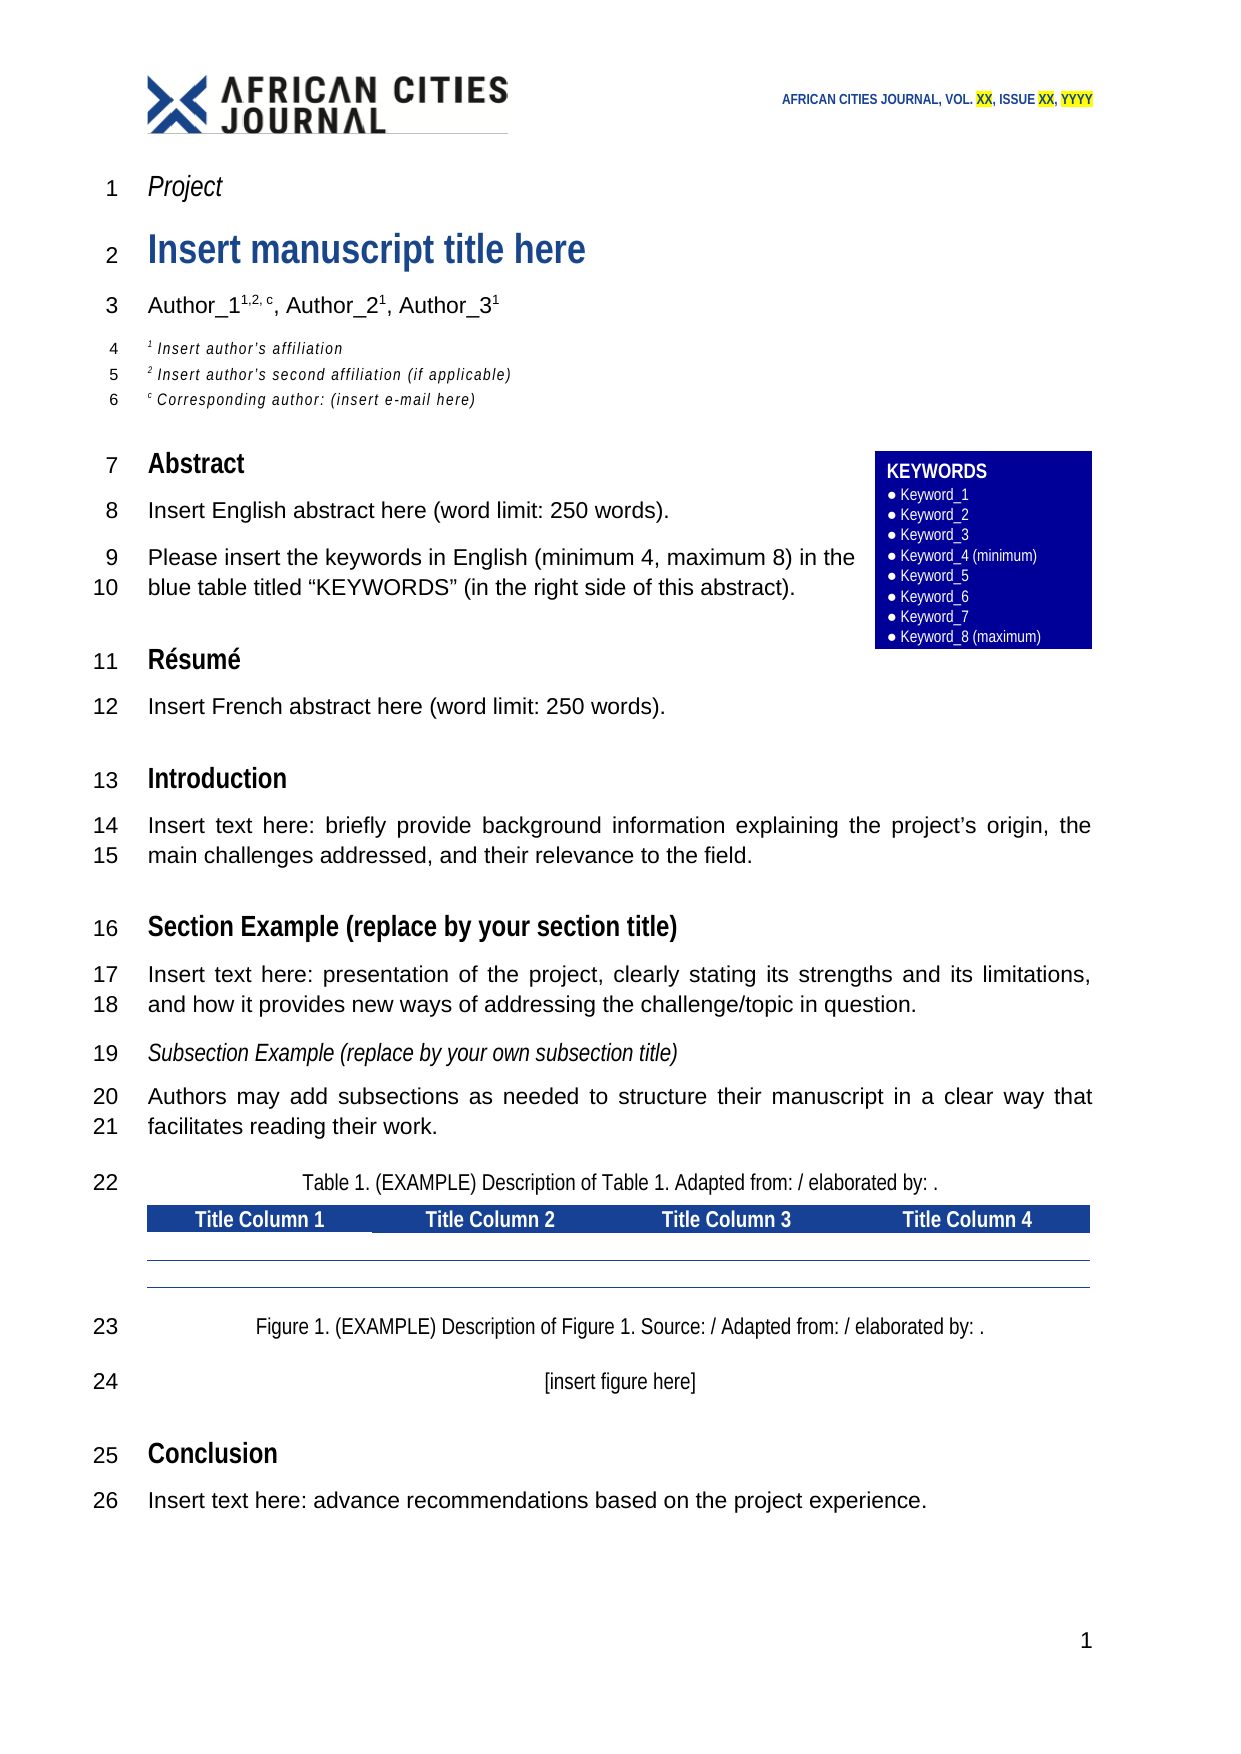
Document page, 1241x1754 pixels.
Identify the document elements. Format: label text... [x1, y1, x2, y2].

text Insert text here: briefly provide background information explaining the project’s origin, the main challenges addressed, and their relevance to the field. [148, 812, 1093, 868]
table_header Title Column 4 [844, 1206, 1090, 1232]
subtitle 1 Insert author’s affiliation [148, 339, 856, 358]
table_cell [844, 1233, 1090, 1260]
subtitle Subsection Example (replace by your own subsection title) [148, 1038, 1093, 1066]
text Authors may add subsections as needed to structure their manuscript in a clear way that facilitates reading their work. [148, 1083, 1093, 1139]
text Please insert the keywords in English (minimum 4, maximum 8) in the blue table titled “KEYWORDS” (in the right side of this abstract). [148, 544, 856, 601]
text Project [148, 169, 1093, 203]
table_cell [147, 1261, 372, 1287]
subtitle Insert manuscript title here [148, 224, 1093, 272]
text Insert French abstract here (word limit: 250 words). [148, 693, 856, 719]
subtitle Abstract [148, 446, 856, 480]
table_header Title Column 1 [147, 1206, 372, 1232]
text [insert figure here] [237, 1368, 1003, 1395]
table_header Title Column 2 [372, 1206, 608, 1232]
text Table 1. (EXAMPLE) Description of Table 1. Adapted from: / elaborated by: . [237, 1168, 1003, 1195]
text Figure 1. (EXAMPLE) Description of Figure 1. Source: / Adapted from: / elaborated by: . [237, 1313, 1003, 1339]
table_cell [372, 1261, 608, 1287]
text Insert text here: advance recommendations based on the project experience. [148, 1487, 1093, 1513]
table_header Title Column 3 [608, 1206, 844, 1232]
table_cell [147, 1232, 372, 1260]
subtitle Section Example (replace by your section title) [148, 909, 1093, 943]
subtitle Conclusion [148, 1436, 1093, 1469]
text Insert text here: presentation of the project, clearly stating its strengths and its limitations, and how it provides new ways of addressing the challenge/topic in question. [148, 961, 1093, 1017]
subtitle Résumé [148, 642, 856, 676]
table_cell [608, 1261, 844, 1287]
text Author_11,2, c, Author_21, Author_31 [148, 292, 1093, 318]
subtitle 2 Insert author’s second affiliation (if applicable) [148, 364, 856, 383]
subtitle c Corresponding author: (insert e-mail here) [148, 390, 856, 409]
text Insert English abstract here (word limit: 250 words). [148, 497, 856, 524]
picture [147, 75, 508, 134]
table_cell [608, 1233, 844, 1260]
table_cell [372, 1233, 608, 1260]
subtitle Introduction [148, 761, 1093, 794]
table_cell [844, 1261, 1090, 1287]
